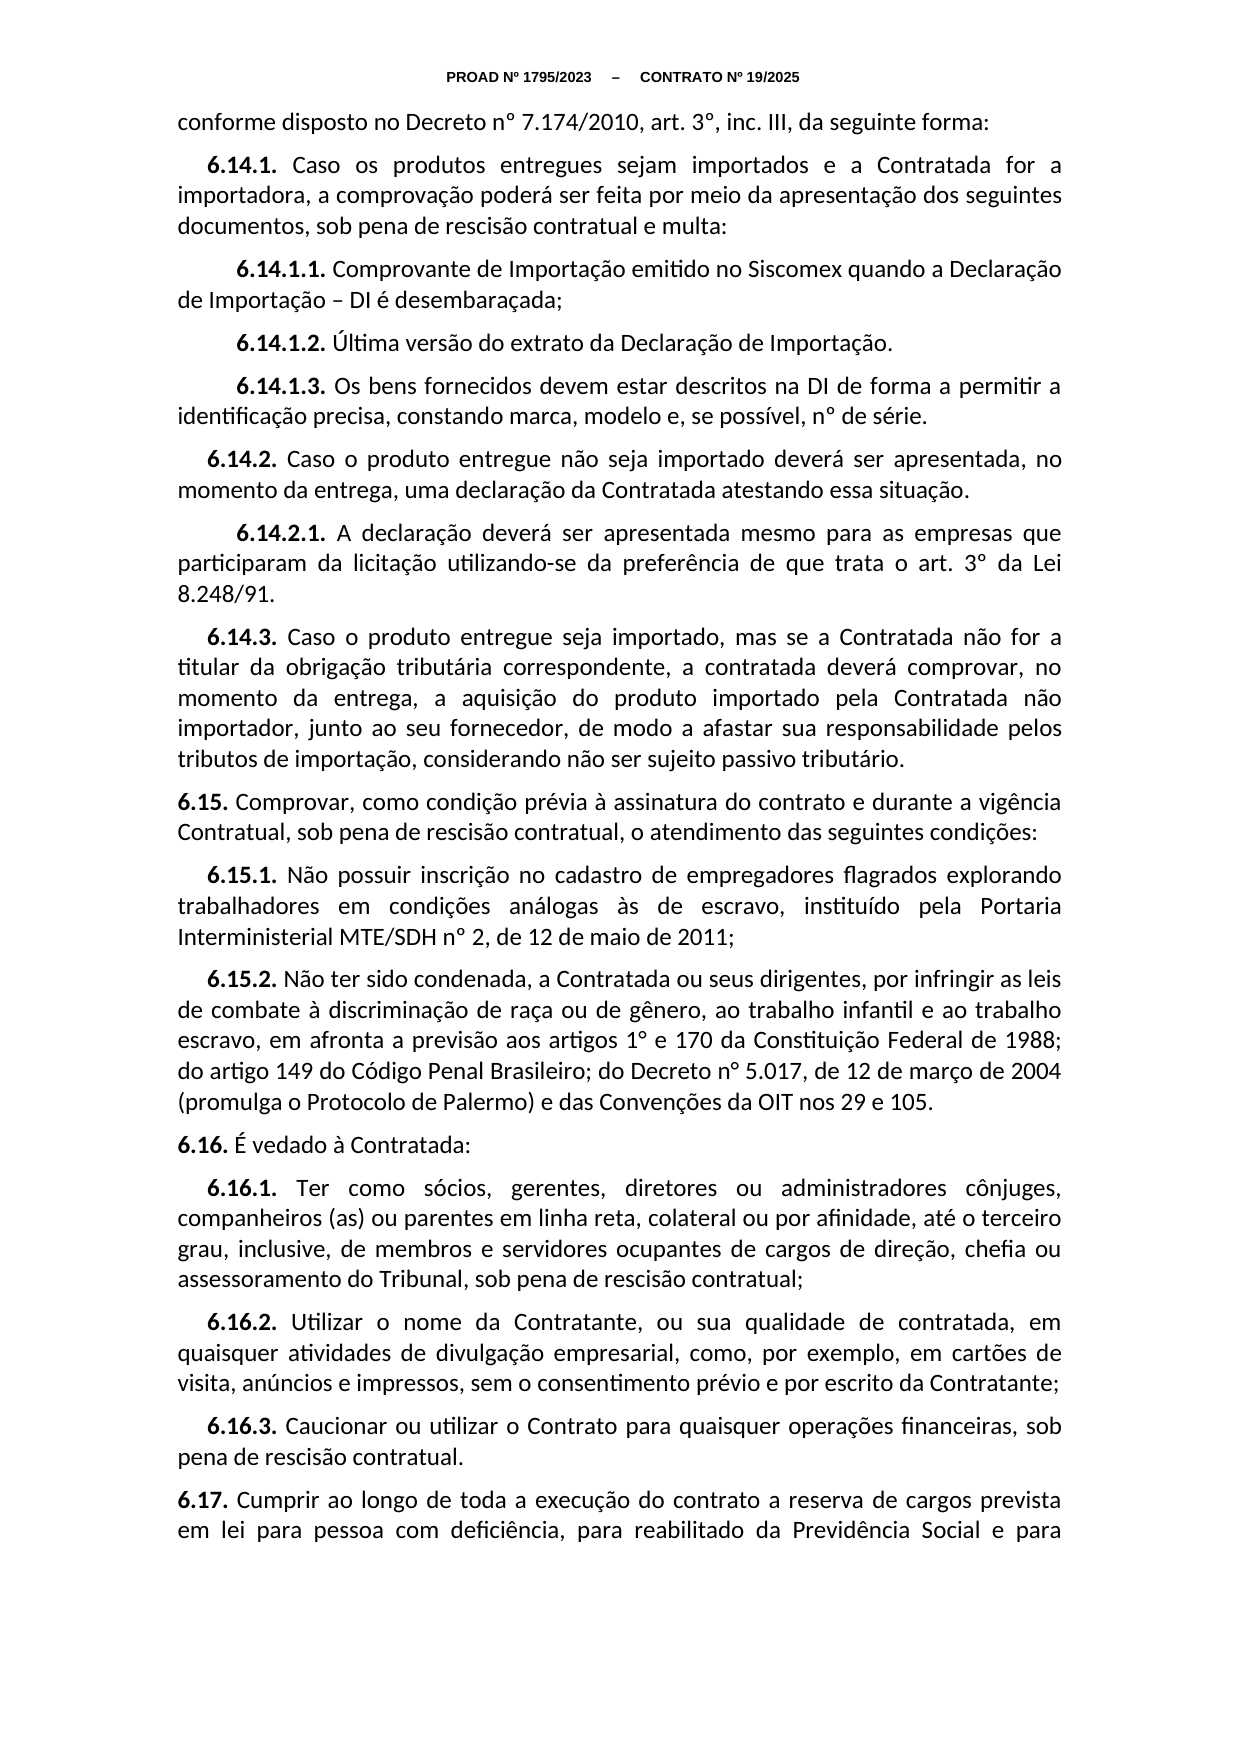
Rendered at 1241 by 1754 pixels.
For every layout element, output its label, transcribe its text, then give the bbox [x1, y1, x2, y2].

text 6.16. É vedado à Contratada: [177, 1129, 1063, 1159]
text 6.16.3. Caucionar ou utilizar o Contrato para quaisquer operações financeiras, sob pena de rescisão contratual. [177, 1410, 1063, 1471]
text conforme disposto no Decreto nº 7.174/2010, art. 3º, inc. III, da seguinte forma: [177, 106, 1063, 137]
text 6.17. Cumprir ao longo de toda a execução do contrato a reserva de cargos prevista em lei para pessoa com deficiência, para reabilitado da Previdência Social e para [177, 1484, 1063, 1545]
text 6.15.1. Não possuir inscrição no cadastro de empregadores flagrados explorando trabalhadores em condições análogas às de escravo, instituído pela Portaria Interministerial MTE/SDH nº 2, de 12 de maio de 2011; [177, 859, 1063, 951]
text 6.16.2. Utilizar o nome da Contratante, ou sua qualidade de contratada, em quaisquer atividades de divulgação empresarial, como, por exemplo, em cartões de visita, anúncios e impressos, sem o consentimento prévio e por escrito da Contratante; [177, 1306, 1063, 1398]
text 6.14.1. Caso os produtos entregues sejam importados e a Contratada for a importadora, a comprovação poderá ser feita por meio da apresentação dos seguintes documentos, sob pena de rescisão contratual e multa: [177, 149, 1063, 241]
text 6.14.3. Caso o produto entregue seja importado, mas se a Contratada não for a titular da obrigação tributária correspondente, a contratada deverá comprovar, no momento da entrega, a aquisição do produto importado pela Contratada não importador, junto ao seu fornecedor, de modo a afastar sua responsabilidade pelos tributos de importação, considerando não ser sujeito passivo tributário. [177, 621, 1063, 773]
text 6.16.1. Ter como sócios, gerentes, diretores ou administradores cônjuges, companheiros (as) ou parentes em linha reta, colateral ou por afinidade, até o terceiro grau, inclusive, de membros e servidores ocupantes de cargos de direção, chefia ou assessoramento do Tribunal, sob pena de rescisão contratual; [177, 1172, 1063, 1294]
text 6.14.2. Caso o produto entregue não seja importado deverá ser apresentada, no momento da entrega, uma declaração da Contratada atestando essa situação. [177, 443, 1063, 504]
text 6.14.1.1. Comprovante de Importação emitido no Siscomex quando a Declaração de Importação – DI é desembaraçada; [177, 253, 1063, 314]
text 6.14.1.2. Última versão do extrato da Declaração de Importação. [177, 327, 1063, 357]
text 6.15.2. Não ter sido condenada, a Contratada ou seus dirigentes, por infringir as leis de combate à discriminação de raça ou de gênero, ao trabalho infantil e ao trabalho escravo, em afronta a previsão aos artigos 1° e 170 da Constituição Federal de 1988; do artigo 149 do Código Penal Brasileiro; do Decreto n° 5.017, de 12 de março de 2004 (promulga o Protocolo de Palermo) e das Convenções da OIT nos 29 e 105. [177, 964, 1063, 1116]
text 6.14.1.3. Os bens fornecidos devem estar descritos na DI de forma a permitir a identificação precisa, constando marca, modelo e, se possível, nº de série. [177, 370, 1063, 431]
text 6.15. Comprovar, como condição prévia à assinatura do contrato e durante a vigência Contratual, sob pena de rescisão contratual, o atendimento das seguintes condições: [177, 786, 1063, 847]
text 6.14.2.1. A declaração deverá ser apresentada mesmo para as empresas que participaram da licitação utilizando-se da preferência de que trata o art. 3º da Lei 8.248/91. [177, 517, 1063, 608]
